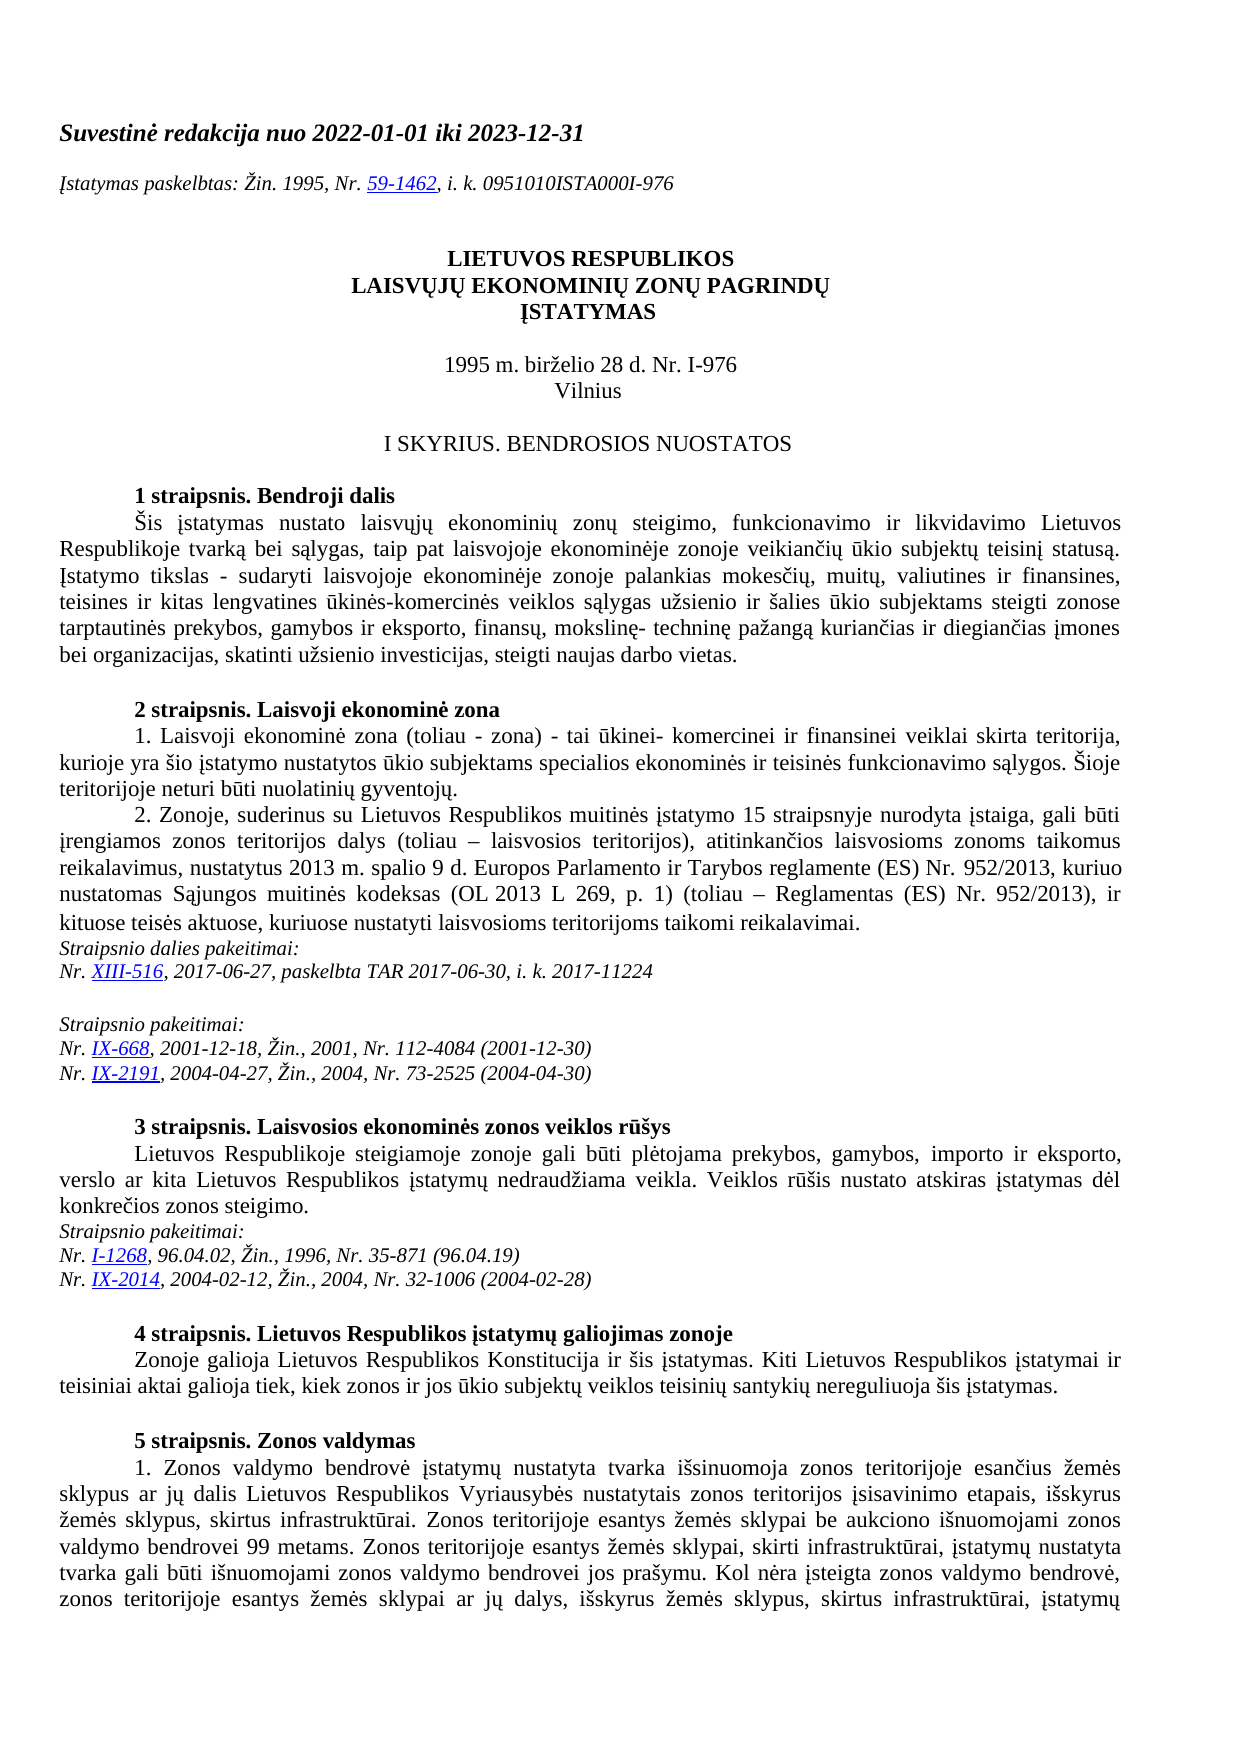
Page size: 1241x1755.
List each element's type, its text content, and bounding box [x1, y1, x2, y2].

text Šis įstatymas nustato laisvųjų ekonominių zonų steigimo, funkcionavimo ir likvidavimo Lietuvos Respublikoje tvarką bei sąlygas, taip pat laisvojoje ekonominėje zonoje veikiančių ūkio subjektų teisinį statusą. Įstatymo tikslas - sudaryti laisvojoje ekonominėje zonoje palankias mokesčių, muitų, valiutines ir finansines, teisines ir kitas lengvatines ūkinės-komercinės veiklos sąlygas užsienio ir šalies ūkio subjektams steigti zonose tarptautinės prekybos, gamybos ir eksporto, finansų, mokslinę- techninę pažangą kuriančias ir diegiančias įmones bei organizacijas, skatinti užsienio investicijas, steigti naujas darbo vietas. [59, 509, 1122, 667]
text Nr. XIII-516, 2017-06-27, paskelbta TAR 2017-06-30, i. k. 2017-11224 [59, 959, 1122, 983]
text Nr. I-1268, 96.04.02, Žin., 1996, Nr. 35-871 (96.04.19) [59, 1243, 1122, 1267]
text Vilnius [59, 377, 1122, 403]
text 1. Laisvoji ekonominė zona (toliau - zona) - tai ūkinei- komercinei ir finansinei veiklai skirta teritorija, kurioje yra šio įstatymo nustatytos ūkio subjektams specialios ekonominės ir teisinės funkcionavimo sąlygos. Šioje teritorijoje neturi būti nuolatinių gyventojų. [59, 722, 1122, 801]
text Suvestinė redakcija nuo 2022-01-01 iki 2023-12-31 [59, 118, 1122, 147]
text 2. Zonoje, suderinus su Lietuvos Respublikos muitinės įstatymo 15 straipsnyje nurodyta įstaiga, gali būti įrengiamos zonos teritorijos dalys (toliau – laisvosios teritorijos), atitinkančios laisvosioms zonoms taikomus reikalavimus, nustatytus 2013 m. spalio 9 d. Europos Parlamento ir Tarybos reglamente (ES) Nr. 952/2013, kuriuo nustatomas Sąjungos muitinės kodeksas (OL 2013 L 269, p. 1) (toliau – Reglamentas (ES) Nr. 952/2013), ir kituose teisės aktuose, kuriuose nustatyti laisvosioms teritorijoms taikomi reikalavimai. [59, 801, 1122, 935]
text Straipsnio pakeitimai: [59, 1219, 1122, 1243]
text 2 straipsnis. Laisvoji ekonominė zona [59, 696, 1122, 722]
text Lietuvos Respublikoje steigiamoje zonoje gali būti plėtojama prekybos, gamybos, importo ir eksporto, verslo ar kita Lietuvos Respublikos įstatymų nedraudžiama veikla. Veiklos rūšis nustato atskiras įstatymas dėl konkrečios zonos steigimo. [59, 1139, 1122, 1219]
text 5 straipsnis. Zonos valdymas [59, 1427, 1122, 1454]
text Nr. IX-2014, 2004-02-12, Žin., 2004, Nr. 32-1006 (2004-02-28) [59, 1267, 1122, 1291]
text 3 straipsnis. Laisvosios ekonominės zonos veiklos rūšys [59, 1113, 1122, 1139]
text Nr. IX-2191, 2004-04-27, Žin., 2004, Nr. 73-2525 (2004-04-30) [59, 1060, 1122, 1084]
text LIETUVOS RESPUBLIKOS LAISVŲJŲ EKONOMINIŲ ZONŲ PAGRINDŲ ĮSTATYMAS [59, 245, 1122, 324]
text Įstatymas paskelbtas: Žin. 1995, Nr. 59-1462, i. k. 0951010ISTA000I-976 [59, 171, 1122, 195]
text Nr. IX-668, 2001-12-18, Žin., 2001, Nr. 112-4084 (2001-12-30) [59, 1036, 1122, 1060]
text 4 straipsnis. Lietuvos Respublikos įstatymų galiojimas zonoje [59, 1319, 1122, 1346]
text 1. Zonos valdymo bendrovė įstatymų nustatyta tvarka išsinuomoja zonos teritorijoje esančius žemės sklypus ar jų dalis Lietuvos Respublikos Vyriausybės nustatytais zonos teritorijos įsisavinimo etapais, išskyrus žemės sklypus, skirtus infrastruktūrai. Zonos teritorijoje esantys žemės sklypai be aukciono išnuomojami zonos valdymo bendrovei 99 metams. Zonos teritorijoje esantys žemės sklypai, skirti infrastruktūrai, įstatymų nustatyta tvarka gali būti išnuomojami zonos valdymo bendrovei jos prašymu. Kol nėra įsteigta zonos valdymo bendrovė, zonos teritorijoje esantys žemės sklypai ar jų dalys, išskyrus žemės sklypus, skirtus infrastruktūrai, įstatymų [59, 1454, 1122, 1612]
text I SKYRIUS. BENDROSIOS NUOSTATOS [59, 430, 1122, 456]
text Zonoje galioja Lietuvos Respublikos Konstitucija ir šis įstatymas. Kiti Lietuvos Respublikos įstatymai ir teisiniai aktai galioja tiek, kiek zonos ir jos ūkio subjektų veiklos teisinių santykių nereguliuoja šis įstatymas. [59, 1346, 1122, 1399]
text 1 straipsnis. Bendroji dalis [59, 483, 1122, 509]
text 1995 m. birželio 28 d. Nr. I-976 [59, 351, 1122, 377]
text Straipsnio dalies pakeitimai: [59, 935, 1122, 959]
text Straipsnio pakeitimai: [59, 1012, 1122, 1036]
